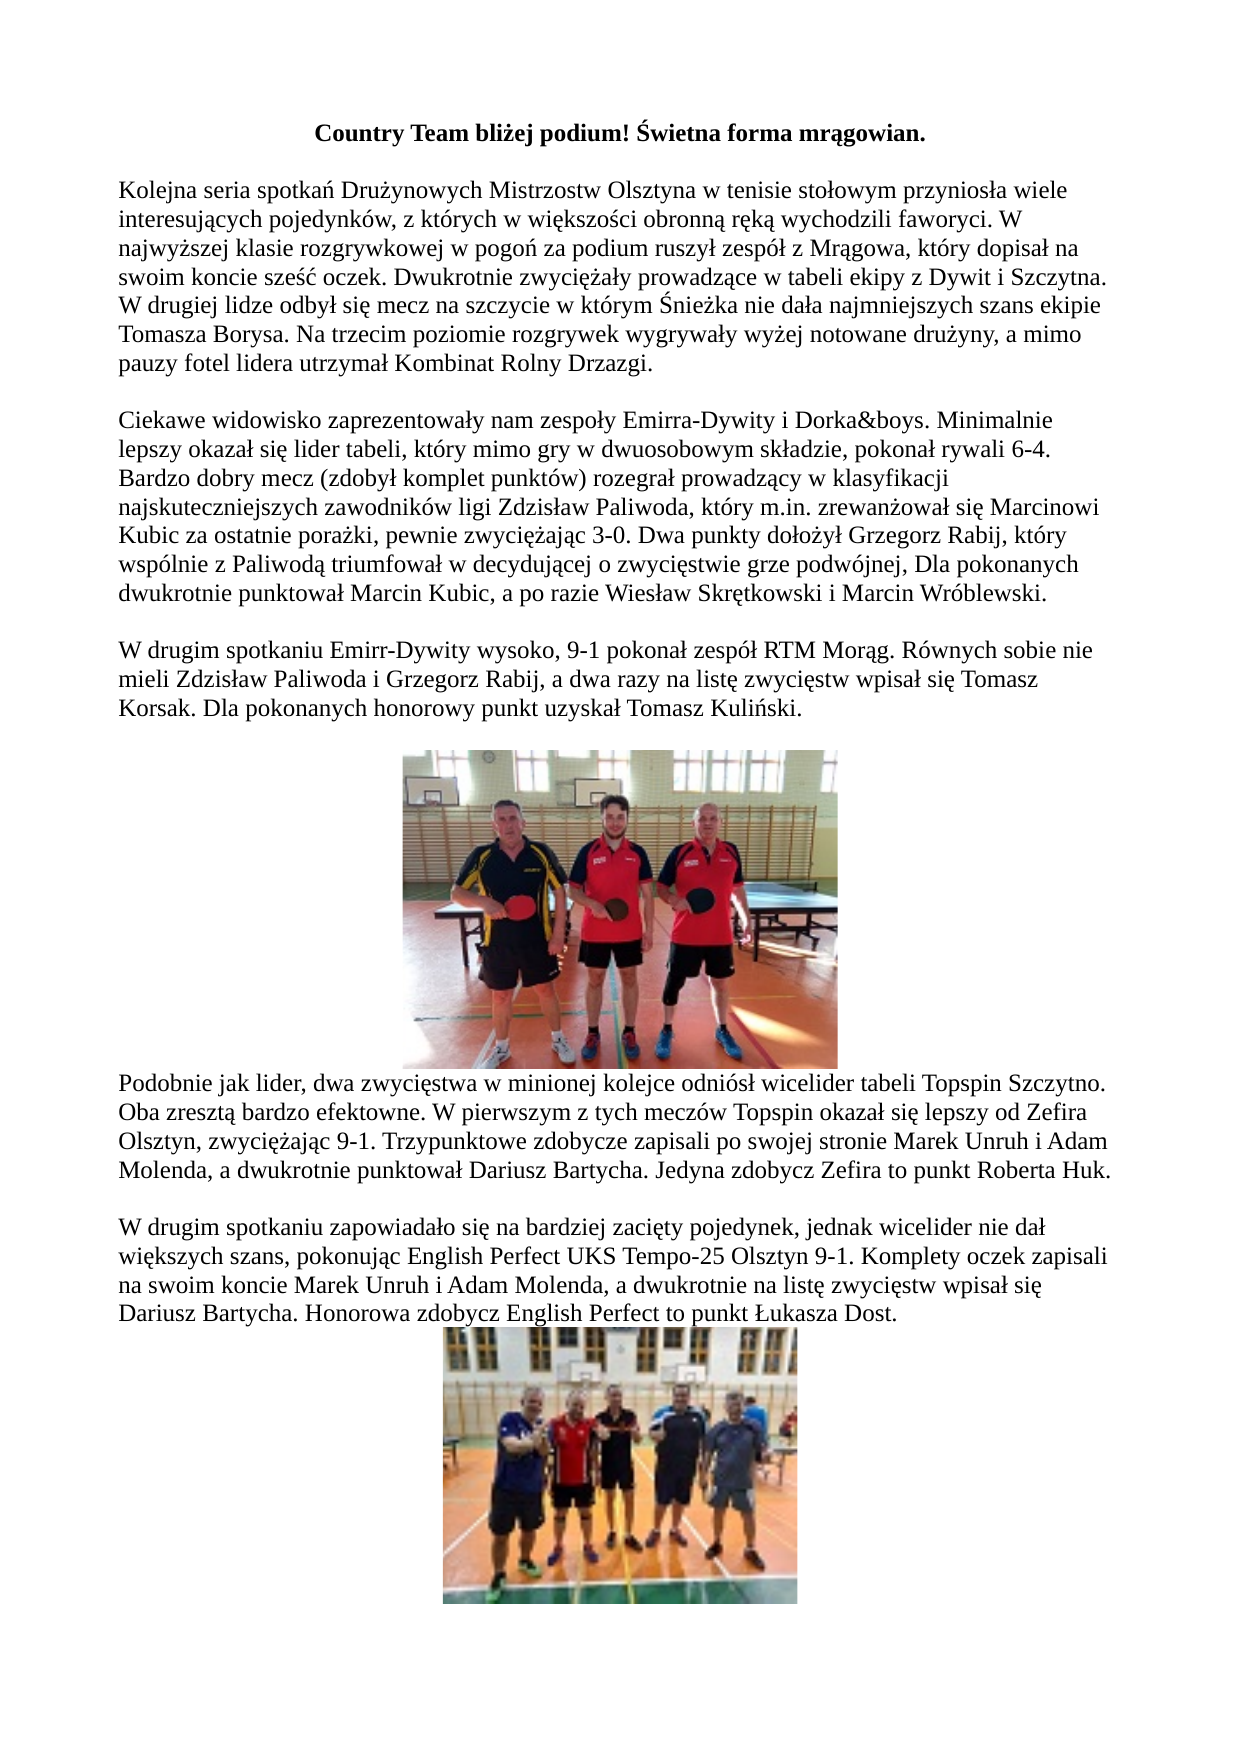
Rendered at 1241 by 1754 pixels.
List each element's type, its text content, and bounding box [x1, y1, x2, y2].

text Kolejna seria spotkań Drużynowych Mistrzostw Olsztyna w tenisie stołowym przyniosła wiele interesujących pojedynków, z których w większości obronną ręką wychodzili faworyci. W najwyższej klasie rozgrywkowej w pogoń za podium ruszył zespół z Mrągowa, który dopisał na swoim koncie sześć oczek. Dwukrotnie zwyciężały prowadzące w tabeli ekipy z Dywit i Szczytna. W drugiej lidze odbył się mecz na szczycie w którym Śnieżka nie dała najmniejszych szans ekipie Tomasza Borysa. Na trzecim poziomie rozgrywek wygrywały wyżej notowane drużyny, a mimo pauzy fotel lidera utrzymał Kombinat Rolny Drzazgi. [118, 176, 1122, 377]
picture [442, 1327, 798, 1604]
text Ciekawe widowisko zaprezentowały nam zespoły Emirra-Dywity i Dorka&boys. Minimalnie lepszy okazał się lider tabeli, który mimo gry w dwuosobowym składzie, pokonał rywali 6-4. Bardzo dobry mecz (zdobył komplet punktów) rozegrał prowadzący w klasyfikacji najskuteczniejszych zawodników ligi Zdzisław Paliwoda, który m.in. zrewanżował się Marcinowi Kubic za ostatnie porażki, pewnie zwyciężając 3-0. Dwa punkty dołożył Grzegorz Rabij, który wspólnie z Paliwodą triumfował w decydującej o zwycięstwie grze podwójnej, Dla pokonanych dwukrotnie punktował Marcin Kubic, a po razie Wiesław Skrętkowski i Marcin Wróblewski. [118, 406, 1122, 607]
text W drugim spotkaniu Emirr-Dywity wysoko, 9-1 pokonał zespół RTM Morąg. Równych sobie nie mieli Zdzisław Paliwoda i Grzegorz Rabij, a dwa razy na listę zwycięstw wpisał się Tomasz Korsak. Dla pokonanych honorowy punkt uzyskał Tomasz Kuliński. [118, 636, 1122, 722]
text W drugim spotkaniu zapowiadało się na bardziej zacięty pojedynek, jednak wicelider nie dał większych szans, pokonując English Perfect UKS Tempo-25 Olsztyn 9-1. Komplety oczek zapisali na swoim koncie Marek Unruh i Adam Molenda, a dwukrotnie na listę zwycięstw wpisał się Dariusz Bartycha. Honorowa zdobycz English Perfect to punkt Łukasza Dost. [118, 1212, 1122, 1327]
text Podobnie jak lider, dwa zwycięstwa w minionej kolejce odniósł wicelider tabeli Topspin Szczytno. Oba zresztą bardzo efektowne. W pierwszym z tych meczów Topspin okazał się lepszy od Zefira Olsztyn, zwyciężając 9-1. Trzypunktowe zdobycze zapisali po swojej stronie Marek Unruh i Adam Molenda, a dwukrotnie punktował Dariusz Bartycha. Jedyna zdobycz Zefira to punkt Roberta Huk. [118, 751, 1122, 1183]
picture [402, 750, 838, 1069]
text Country Team bliżej podium! Świetna forma mrągowian. [118, 118, 1122, 147]
